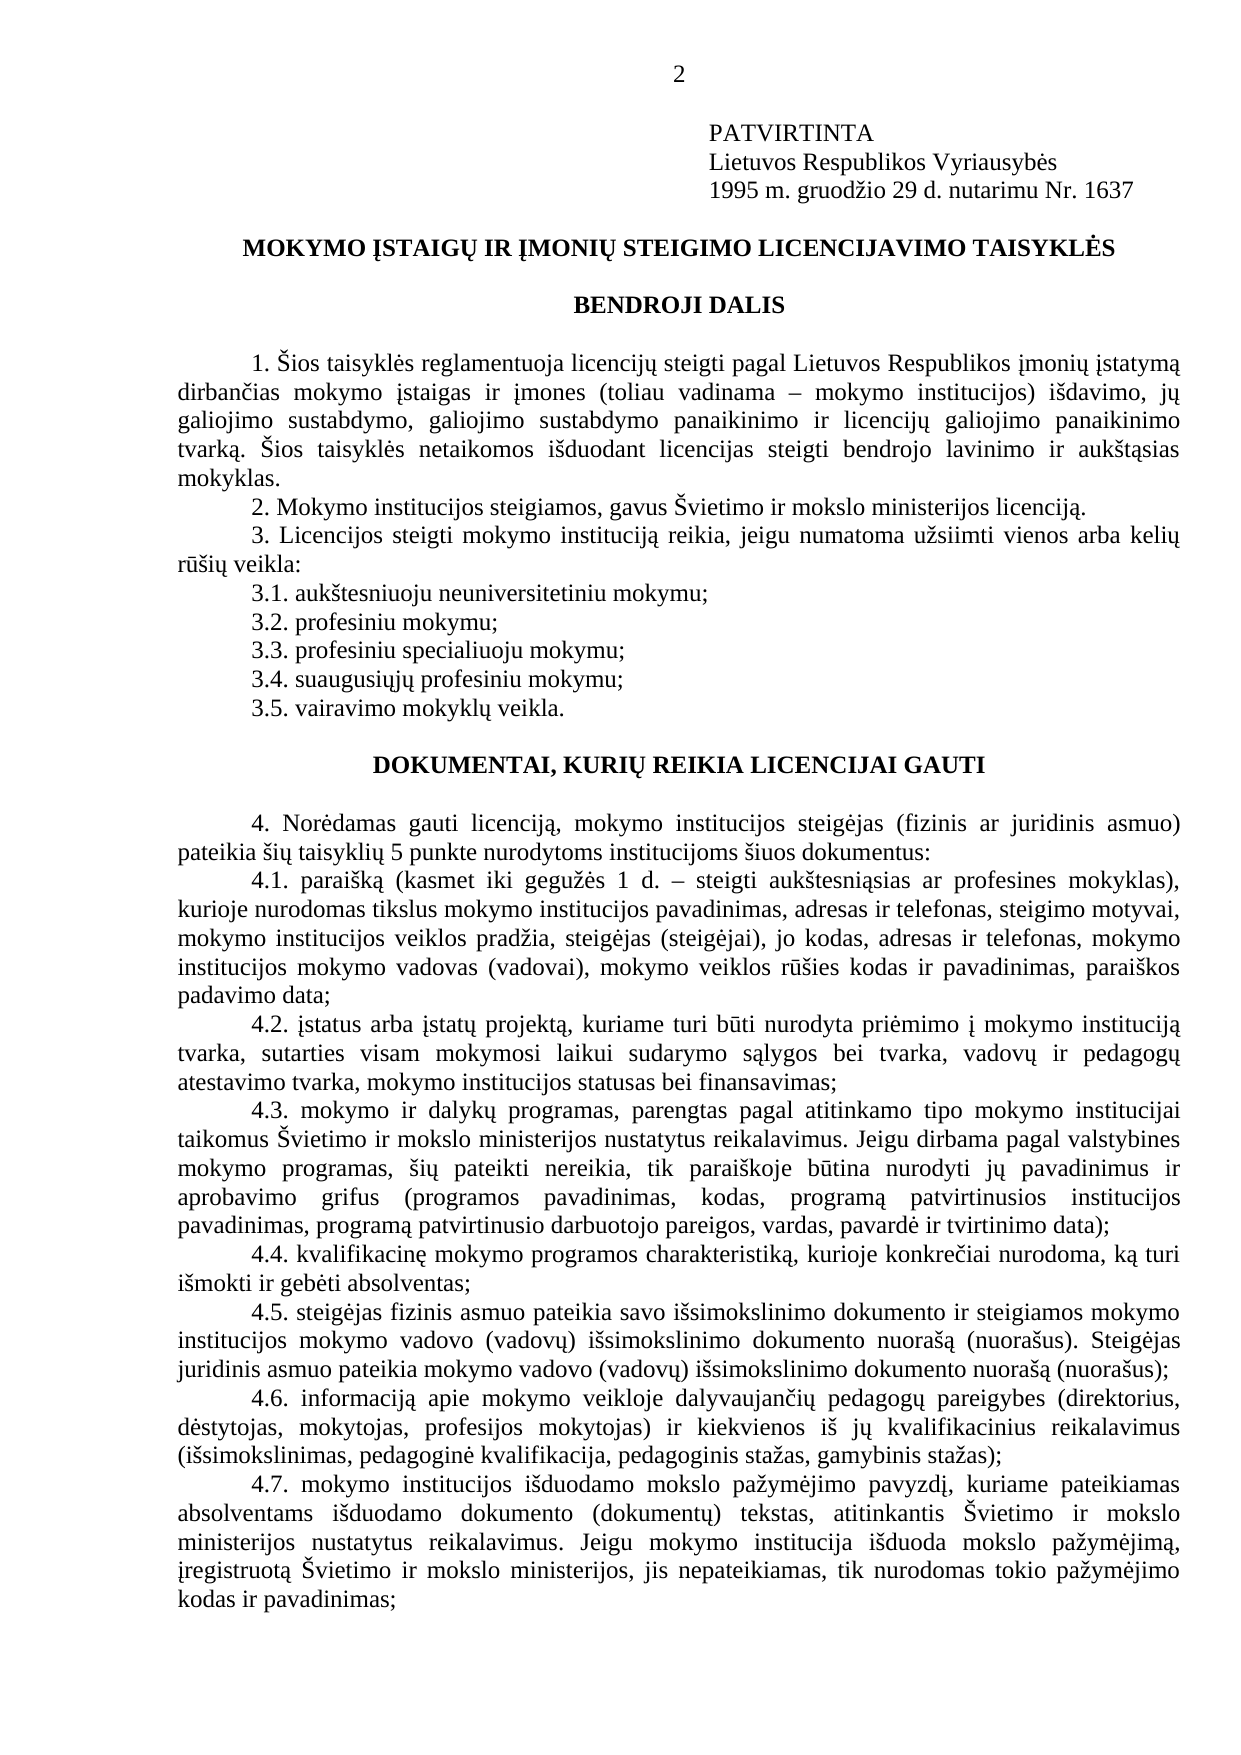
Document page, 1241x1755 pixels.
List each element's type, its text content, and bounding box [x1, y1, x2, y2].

text MOKYMO ĮSTAIGŲ IR ĮMONIŲ STEIGIMO LICENCIJAVIMO TAISYKLĖS [177, 233, 1181, 262]
text 1995 m. gruodžio 29 d. nutarimu Nr. 1637 [177, 176, 1181, 204]
text 3.1. aukštesniuoju neuniversitetiniu mokymu; [177, 578, 1181, 607]
text 3.5. vairavimo mokyklų veikla. [177, 693, 1181, 722]
text DOKUMENTAI, KURIŲ REIKIA LICENCIJAI GAUTI [177, 751, 1181, 779]
text 4.6. informaciją apie mokymo veikloje dalyvaujančių pedagogų pareigybes (direktorius, dėstytojas, mokytojas, profesijos mokytojas) ir kiekvienos iš jų kvalifikacinius reikalavimus (išsimokslinimas, pedagoginė kvalifikacija, pedagoginis stažas, gamybinis stažas); [177, 1383, 1181, 1469]
text 3.2. profesiniu mokymu; [177, 607, 1181, 636]
text Lietuvos Respublikos Vyriausybės [177, 147, 1181, 176]
text 3. Licencijos steigti mokymo instituciją reikia, jeigu numatoma užsiimti vienos arba kelių rūšių veikla: [177, 521, 1181, 578]
text 2. Mokymo institucijos steigiamos, gavus Švietimo ir mokslo ministerijos licenciją. [177, 492, 1181, 521]
text 4.4. kvalifikacinę mokymo programos charakteristiką, kurioje konkrečiai nurodoma, ką turi išmokti ir gebėti absolventas; [177, 1239, 1181, 1297]
text 4.2. įstatus arba įstatų projektą, kuriame turi būti nurodyta priėmimo į mokymo instituciją tvarka, sutarties visam mokymosi laikui sudarymo sąlygos bei tvarka, vadovų ir pedagogų atestavimo tvarka, mokymo institucijos statusas bei finansavimas; [177, 1009, 1181, 1096]
text BENDROJI DALIS [177, 291, 1181, 319]
text 4.7. mokymo institucijos išduodamo mokslo pažymėjimo pavyzdį, kuriame pateikiamas absolventams išduodamo dokumento (dokumentų) tekstas, atitinkantis Švietimo ir mokslo ministerijos nustatytus reikalavimus. Jeigu mokymo institucija išduoda mokslo pažymėjimą, įregistruotą Švietimo ir mokslo ministerijos, jis nepateikiamas, tik nurodomas tokio pažymėjimo kodas ir pavadinimas; [177, 1469, 1181, 1613]
text 3.4. suaugusiųjų profesiniu mokymu; [177, 664, 1181, 693]
text 4.5. steigėjas fizinis asmuo pateikia savo išsimokslinimo dokumento ir steigiamos mokymo institucijos mokymo vadovo (vadovų) išsimokslinimo dokumento nuorašą (nuorašus). Steigėjas juridinis asmuo pateikia mokymo vadovo (vadovų) išsimokslinimo dokumento nuorašą (nuorašus); [177, 1297, 1181, 1383]
text 4. Norėdamas gauti licenciją, mokymo institucijos steigėjas (fizinis ar juridinis asmuo) pateikia šių taisyklių 5 punkte nurodytoms institucijoms šiuos dokumentus: [177, 808, 1181, 866]
text 4.1. paraišką (kasmet iki gegužės 1 d. – steigti aukštesniąsias ar profesines mokyklas), kurioje nurodomas tikslus mokymo institucijos pavadinimas, adresas ir telefonas, steigimo motyvai, mokymo institucijos veiklos pradžia, steigėjas (steigėjai), jo kodas, adresas ir telefonas, mokymo institucijos mokymo vadovas (vadovai), mokymo veiklos rūšies kodas ir pavadinimas, paraiškos padavimo data; [177, 866, 1181, 1009]
text 3.3. profesiniu specialiuoju mokymu; [177, 636, 1181, 664]
text 1. Šios taisyklės reglamentuoja licencijų steigti pagal Lietuvos Respublikos įmonių įstatymą dirbančias mokymo įstaigas ir įmones (toliau vadinama – mokymo institucijos) išdavimo, jų galiojimo sustabdymo, galiojimo sustabdymo panaikinimo ir licencijų galiojimo panaikinimo tvarką. Šios taisyklės netaikomos išduodant licencijas steigti bendrojo lavinimo ir aukštąsias mokyklas. [177, 348, 1181, 492]
text PATVIRTINTA [177, 118, 1181, 147]
text 4.3. mokymo ir dalykų programas, parengtas pagal atitinkamo tipo mokymo institucijai taikomus Švietimo ir mokslo ministerijos nustatytus reikalavimus. Jeigu dirbama pagal valstybines mokymo programas, šių pateikti nereikia, tik paraiškoje būtina nurodyti jų pavadinimus ir aprobavimo grifus (programos pavadinimas, kodas, programą patvirtinusios institucijos pavadinimas, programą patvirtinusio darbuotojo pareigos, vardas, pavardė ir tvirtinimo data); [177, 1096, 1181, 1239]
